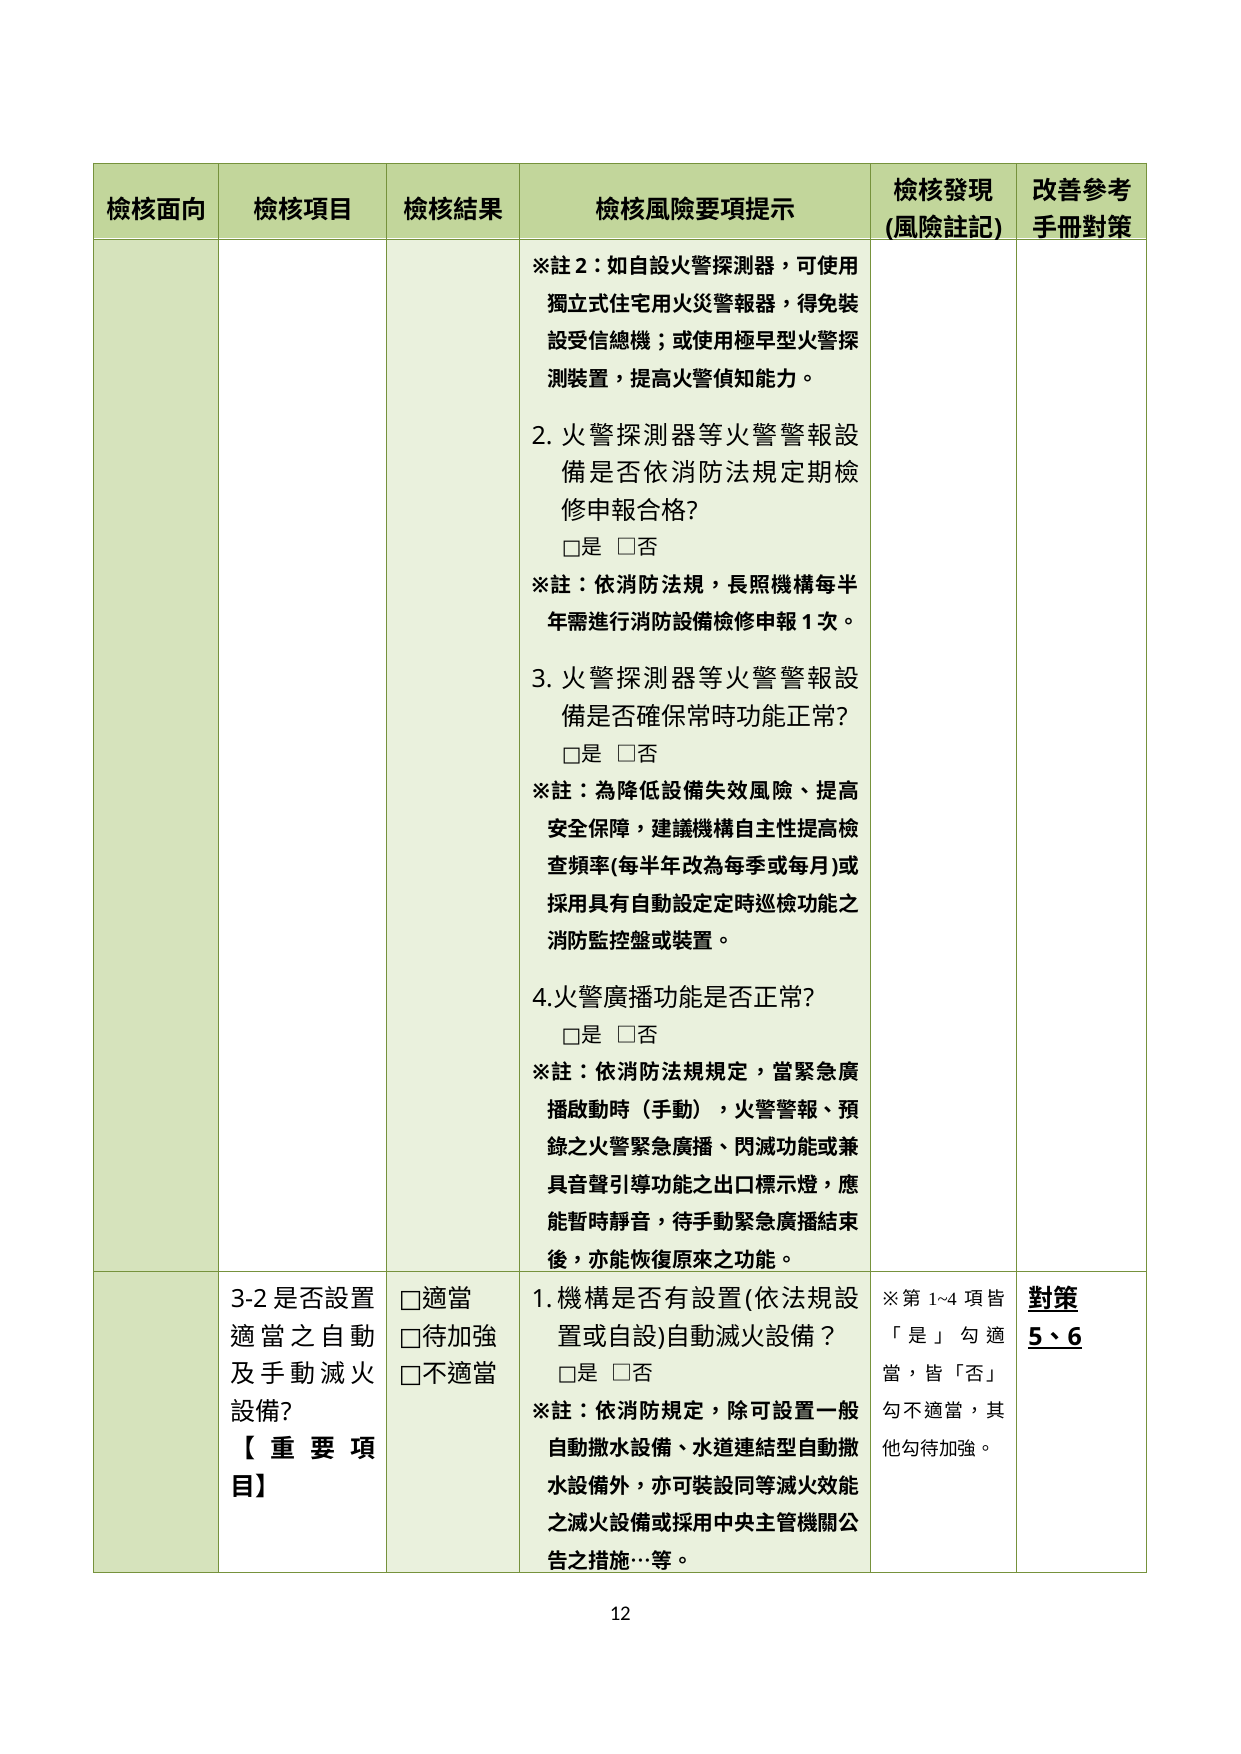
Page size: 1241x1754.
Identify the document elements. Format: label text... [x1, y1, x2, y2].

table_header 檢核項目 [219, 164, 386, 238]
table_cell □適當 □待加強 □不適當 [387, 1272, 519, 1572]
table_cell [94, 240, 218, 1271]
table_cell [1017, 240, 1146, 1271]
table_cell 對策5、6 [1017, 1272, 1146, 1572]
table_cell ※註2：如自設火警探測器，可使用獨立式住宅用火災警報器，得免裝設受信總機；或使用極早型火警探測裝置，提高火警偵知能力。 火警探測器等火警警報設備是否依消防法規定期檢修申報合格? □是 □否 ※註：依消防法規，長照機構每半年需進行消防設備檢修申報1次。 火警探測器等火警警報設備是否確保常時功能正常? □是 □否 ※註：為降低設備失效風險、提高安全保障，建議機構自主性提高檢查頻率(每半年改為每季或每月)或採用具有自動設定定時巡檢功能之消防監控盤或裝置。 4.火警廣播功能是否正常? □是 □否 ※註：依消防法規規定，當緊急廣播啟動時（手動），火警警報、預錄之火警緊急廣播、閃滅功能或兼具音聲引導功能之出口標示燈，應能暫時靜音，待手動緊急廣播結束後，亦能恢復原來之功能。 [520, 240, 870, 1271]
table_header 改善參考手冊對策 [1017, 164, 1146, 238]
table_header 檢核面向 [94, 164, 218, 238]
table_cell [387, 240, 519, 1271]
table_cell ※第1~4項皆「是」勾適當，皆「否」勾不適當，其他勾待加強。 [871, 1272, 1016, 1572]
table_cell [94, 1272, 218, 1572]
table_header 檢核風險要項提示 [520, 164, 870, 238]
table_header 檢核結果 [387, 164, 519, 238]
table_cell [219, 240, 386, 1271]
table_cell 3-2是否設置適當之自動及手動滅火設備? 【重要項目】 [219, 1272, 386, 1572]
table_cell 機構是否有設置(依法規設置或自設)自動滅火設備？ □是 □否 ※註：依消防規定，除可設置一般自動撒水設備、水道連結型自動撒水設備外，亦可裝設同等滅火效能之滅火設備或採用中央主管機關公告之措施…等。 機構是否有設置(依法規設置或自設)室內消防栓？ □是 □否 機構是否依法規設置數量足夠之手提式滅火器？ □是 □否 4.廚房是否有設置簡易型滅火設備? □是 □否 [520, 1272, 870, 1572]
table_cell [871, 240, 1016, 1271]
table_header 檢核發現(風險註記) [871, 164, 1016, 238]
